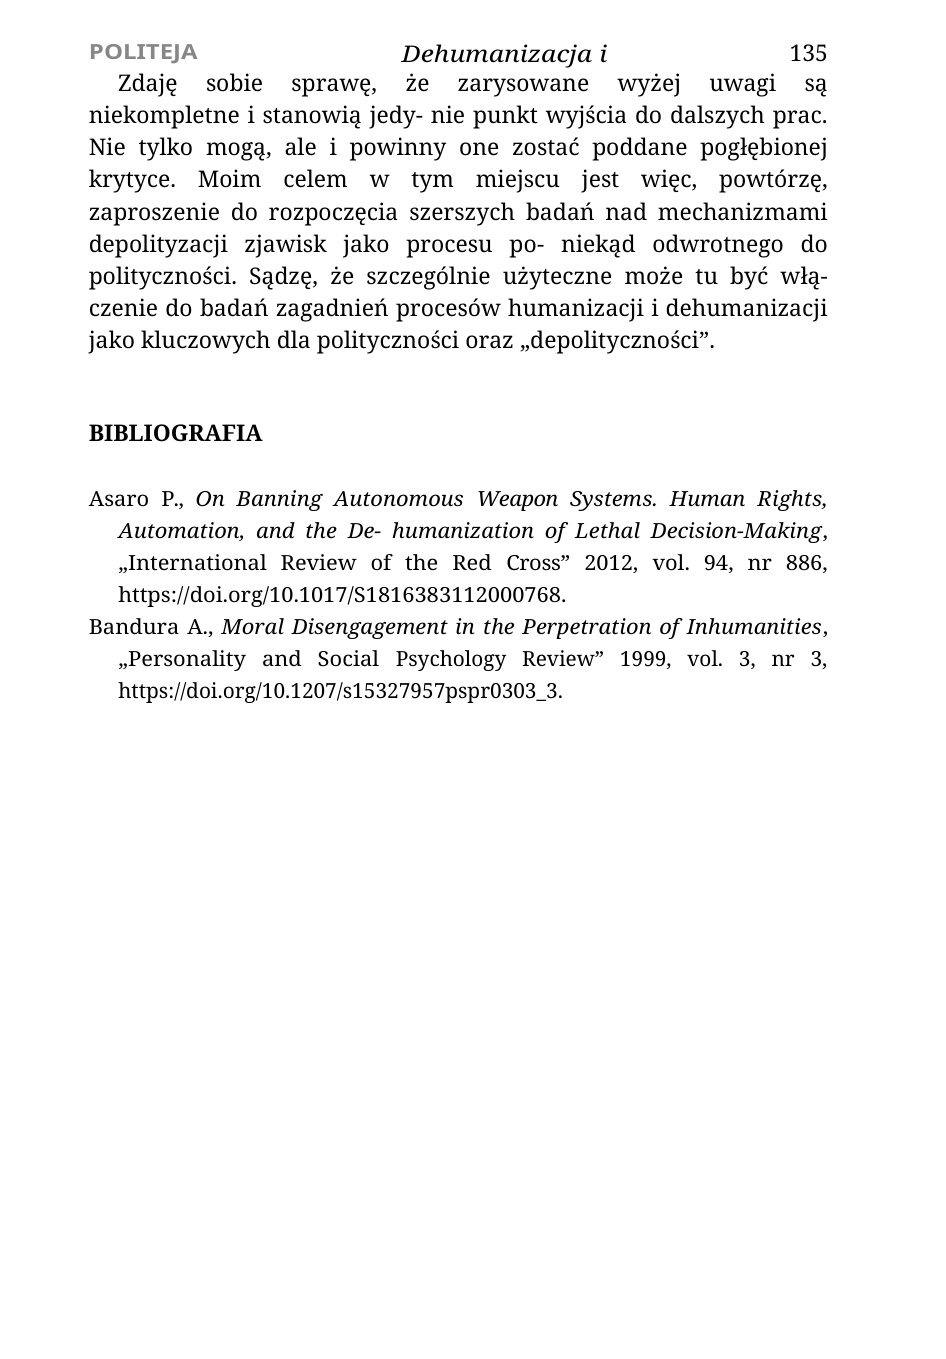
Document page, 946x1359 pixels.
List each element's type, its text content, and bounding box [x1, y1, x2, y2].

text Zdaję sobie sprawę, że zarysowane wyżej uwagi są niekompletne i stanowią jedy- nie punkt wyjścia do dalszych prac. Nie tylko mogą, ale i powinny one zostać poddane pogłębionej krytyce. Moim celem w tym miejscu jest więc, powtórzę, zaproszenie do rozpoczęcia szerszych badań nad mechanizmami depolityzacji zjawisk jako procesu po- niekąd odwrotnego do polityczności. Sądzę, że szczególnie użyteczne może tu być włą- czenie do badań zagadnień procesów humanizacji i dehumanizacji jako kluczowych dla polityczności oraz „depolityczności”. [88, 67, 828, 355]
text Asaro P., On Banning Autonomous Weapon Systems. Human Rights, Automation, and the De- humanization of Lethal Decision-Making, „International Review of the Red Cross” 2012, vol. 94, nr 886, https://doi.org/10.1017/S1816383112000768. [88, 484, 828, 608]
subtitle BIBLIOGRAFIA [88, 417, 869, 449]
text Bandura A., Moral Disengagement in the Perpetration of Inhumanities, „Personality and Social Psychology Review” 1999, vol. 3, nr 3, https://doi.org/10.1207/s15327957pspr0303_3. [88, 612, 828, 704]
